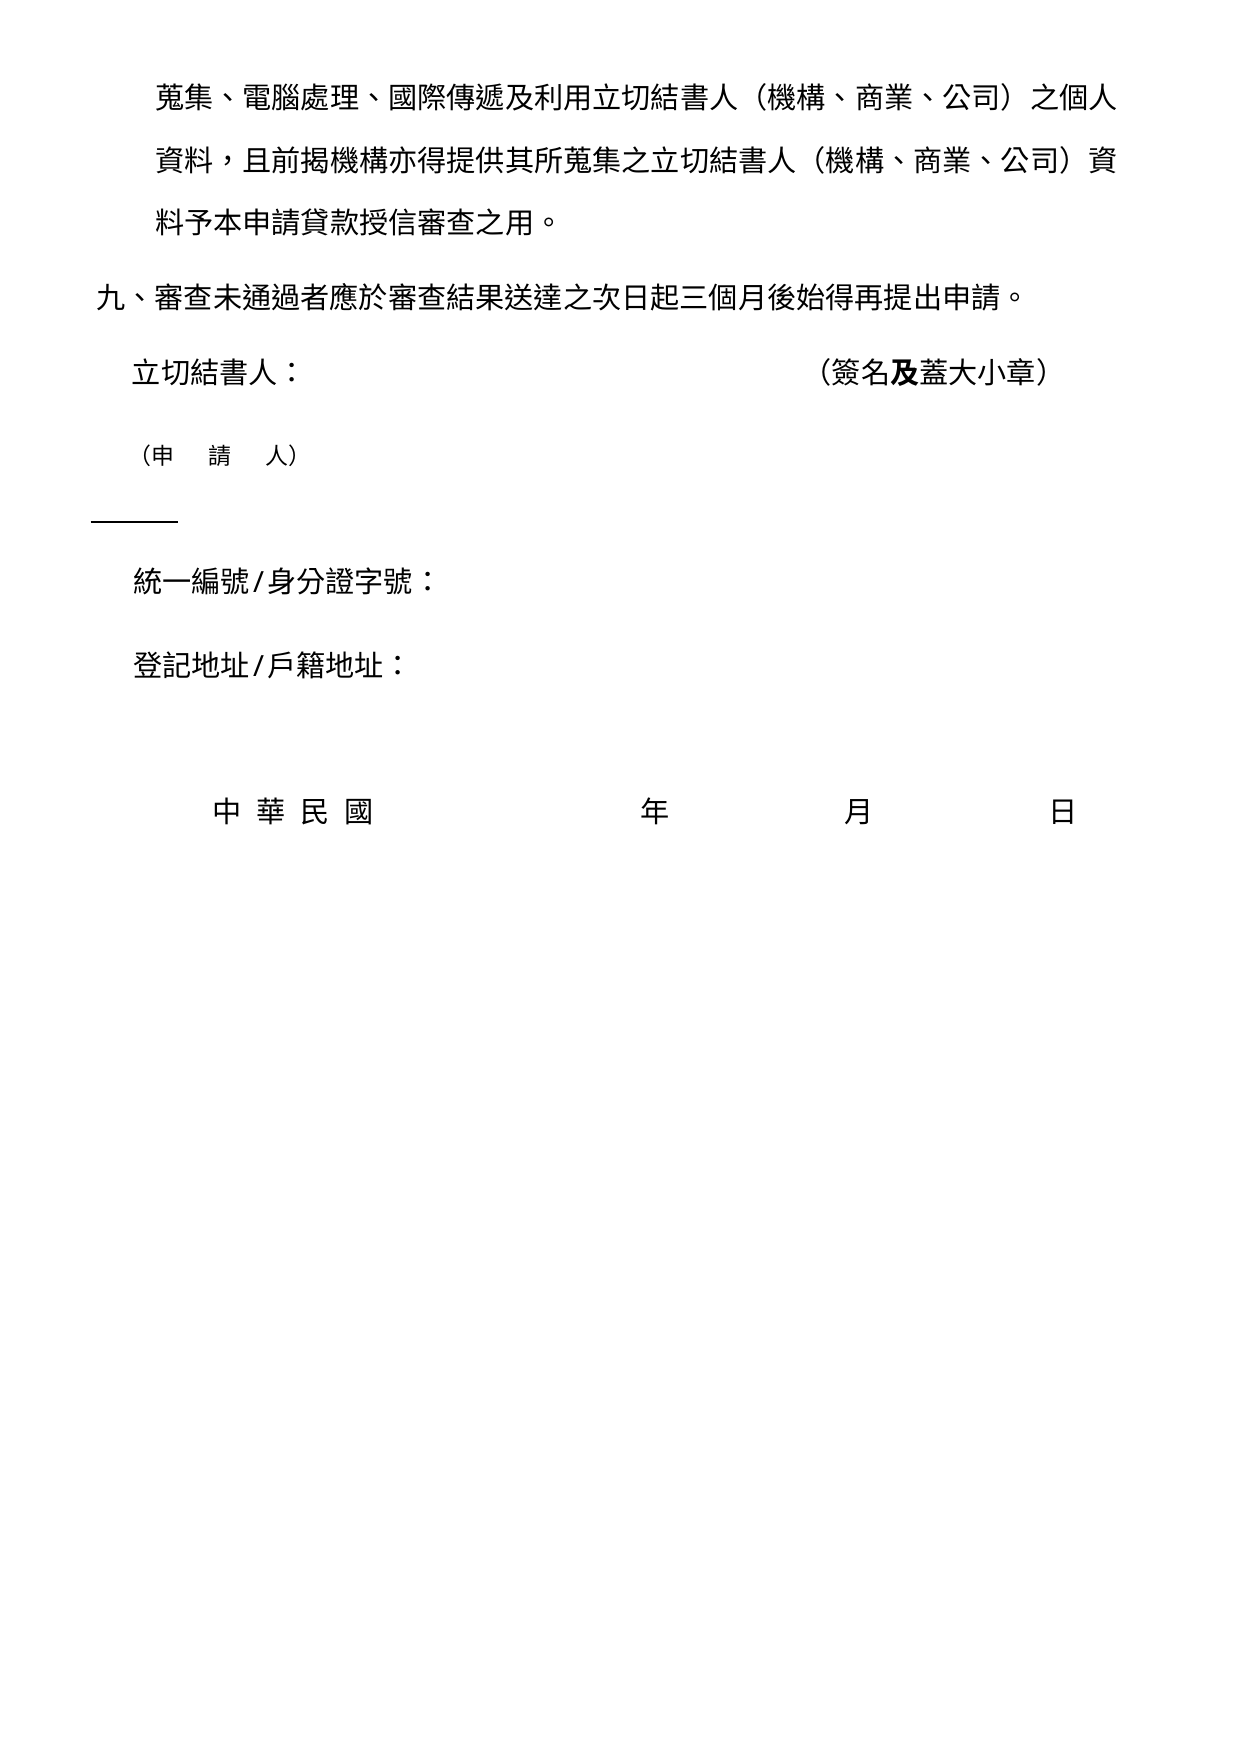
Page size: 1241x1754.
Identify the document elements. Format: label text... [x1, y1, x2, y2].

text 九、審查未通過者應於審查結果送達之次日起三個月後始得再提出申請。 [96, 254, 1144, 317]
text 立切結書人： （簽名及蓋大小章） [59, 329, 1181, 392]
text 登記地址/戶籍地址： [133, 622, 1143, 684]
text 統一編號/身分證字號： [133, 538, 1143, 601]
text 蒐集、電腦處理、國際傳遞及利用立切結書人（機構、商業、公司）之個人資料，且前揭機構亦得提供其所蒐集之立切結書人（機構、商業、公司）資料予本申請貸款授信審查之用。 [96, 54, 1144, 242]
text 中 華 民 國 年 月 日 [109, 768, 1181, 830]
text （申 請 人） [59, 413, 1181, 476]
